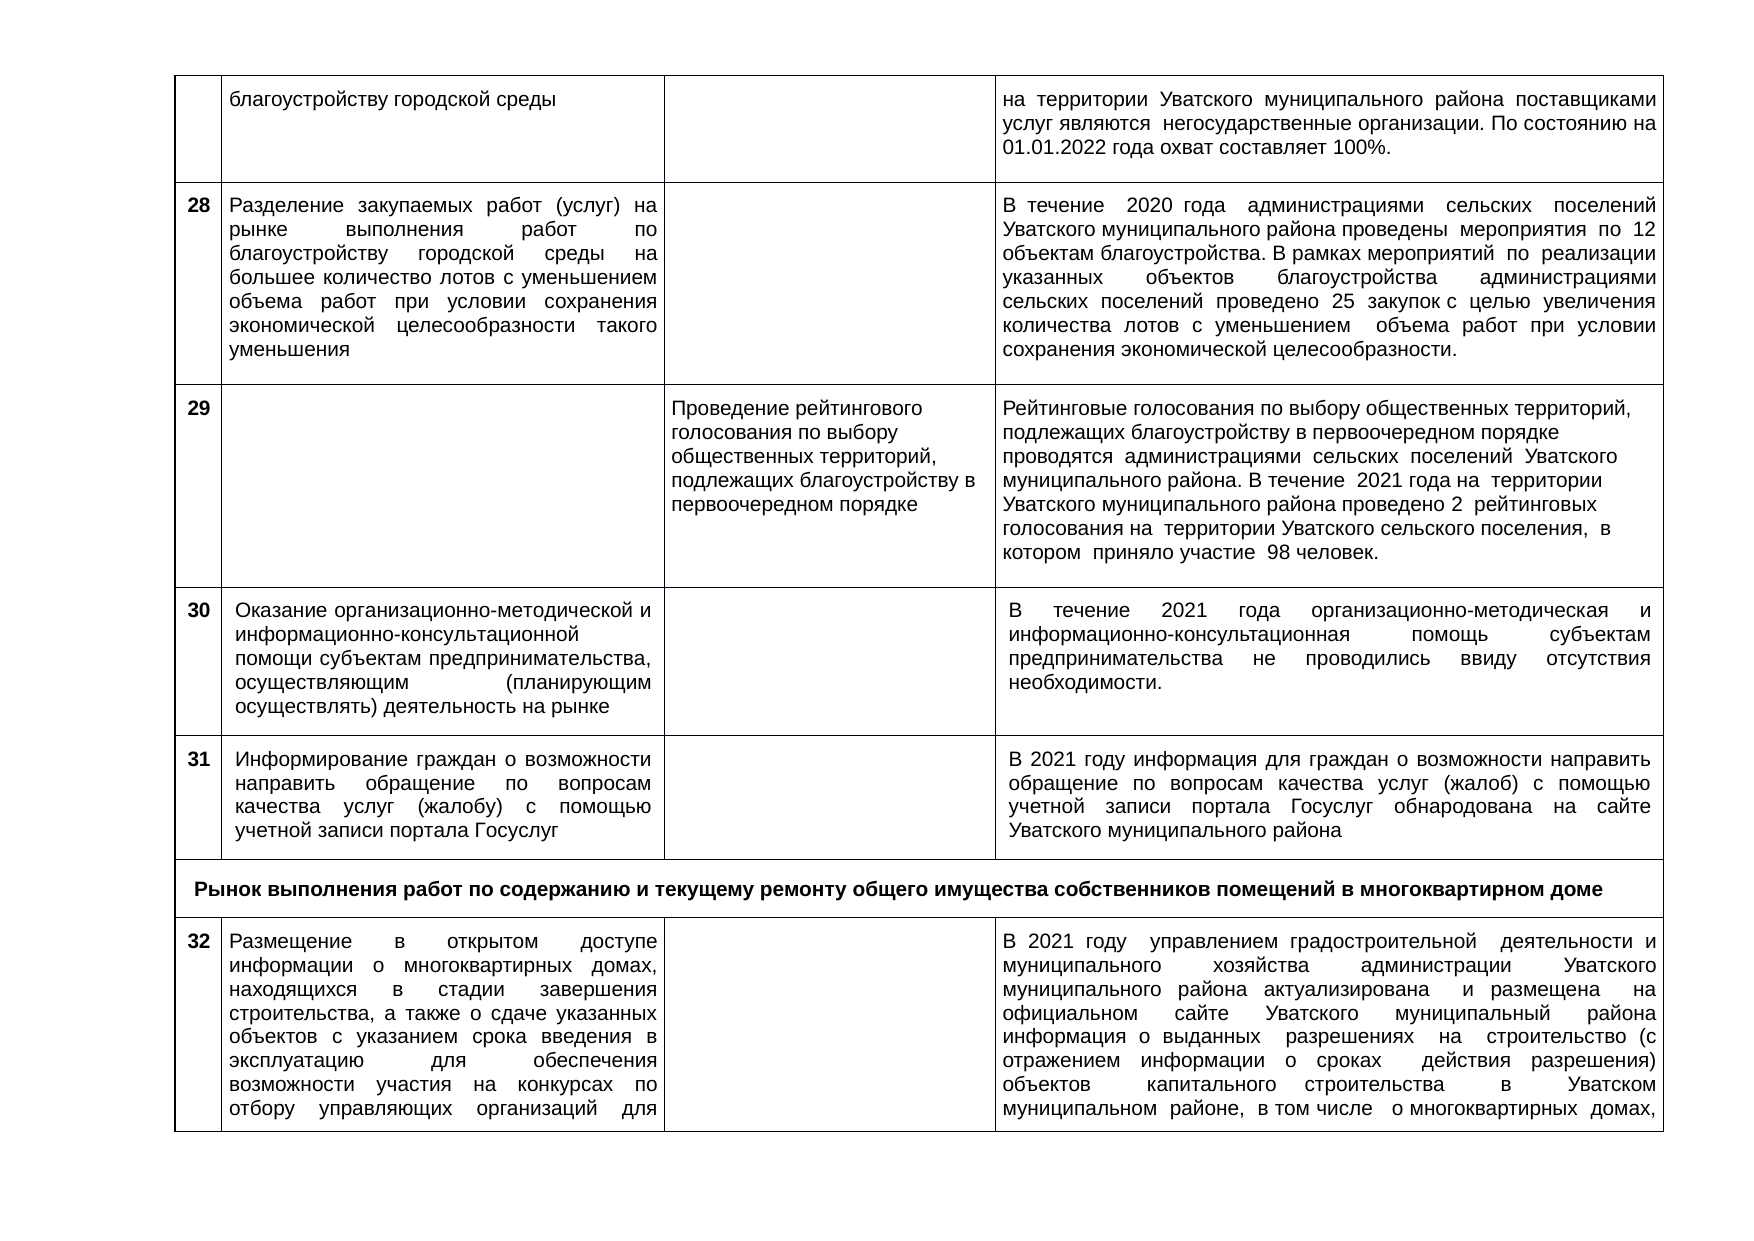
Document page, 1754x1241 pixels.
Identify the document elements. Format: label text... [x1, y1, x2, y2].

table_cell Информирование граждан о возможности направить обращение по вопросам качества услуг (жалобу) с помощью учетной записи портала Госуслуг [222, 736, 664, 859]
table_cell Рынок выполнения работ по содержанию и текущему ремонту общего имущества собственников помещений в многоквартирном доме [176, 860, 1663, 917]
table_cell В течение 2021 года организационно-методическая и информационно-консультационная помощь субъектам предпринимательства не проводились ввиду отсутствия необходимости. [996, 588, 1663, 735]
table_cell Проведение рейтингового голосования по выбору общественных территорий, подлежащих благоустройству в первоочередном порядке [665, 385, 995, 587]
table_cell 29 [176, 385, 221, 587]
table_cell Разделение закупаемых работ (услуг) на рынке выполнения работ по благоустройству городской среды на большее количество лотов с уменьшением объема работ при условии сохранения экономической целесообразности такого уменьшения [222, 183, 664, 384]
table_cell [665, 588, 995, 735]
table_cell [222, 385, 664, 587]
table_cell В течение 2020 года администрациями сельских поселений Уватского муниципального района проведены мероприятия по 12 объектам благоустройства. В рамках мероприятий по реализации указанных объектов благоустройства администрациями сельских поселений проведено 25 закупок с целью увеличения количества лотов с уменьшением объема работ при условии сохранения экономической целесообразности. [996, 183, 1663, 384]
table_cell В 2021 году информация для граждан о возможности направить обращение по вопросам качества услуг (жалоб) с помощью учетной записи портала Госуслуг обнародована на сайте Уватского муниципального района [996, 736, 1663, 859]
table_cell благоустройству городской среды [222, 76, 664, 182]
table_cell [665, 76, 995, 182]
table_cell Размещение в открытом доступе информации о многоквартирных домах, находящихся в стадии завершения строительства, а также о сдаче указанных объектов с указанием срока введения в эксплуатацию для обеспечения возможности участия на конкурсах по отбору управляющих организаций для [222, 918, 664, 1131]
table_cell В 2021 году управлением градостроительной деятельности и муниципального хозяйства администрации Уватского муниципального района актуализирована и размещена на официальном сайте Уватского муниципальный района информация о выданных разрешениях на строительство (с отражением информации о сроках действия разрешения) объектов капитального строительства в Уватском муниципальном районе, в том числе о многоквартирных домах, [996, 918, 1663, 1131]
table_cell [665, 183, 995, 384]
table_cell [665, 736, 995, 859]
table_cell 28 [176, 183, 221, 384]
table_cell [176, 76, 221, 182]
table_cell на территории Уватского муниципального района поставщиками услуг являются негосударственные организации. По состоянию на 01.01.2022 года охват составляет 100%. [996, 76, 1663, 182]
table_cell 30 [176, 588, 221, 735]
table_cell Оказание организационно-методической и информационно-консультационной помощи субъектам предпринимательства, осуществляющим (планирующим осуществлять) деятельность на рынке [222, 588, 664, 735]
table_cell 31 [176, 736, 221, 859]
table_cell [665, 918, 995, 1131]
table_cell Рейтинговые голосования по выбору общественных территорий, подлежащих благоустройству в первоочередном порядке проводятся администрациями сельских поселений Уватского муниципального района. В течение 2021 года на территории Уватского муниципального района проведено 2 рейтинговых голосования на территории Уватского сельского поселения, в котором приняло участие 98 человек. [996, 385, 1663, 587]
table_cell 32 [176, 918, 221, 1131]
